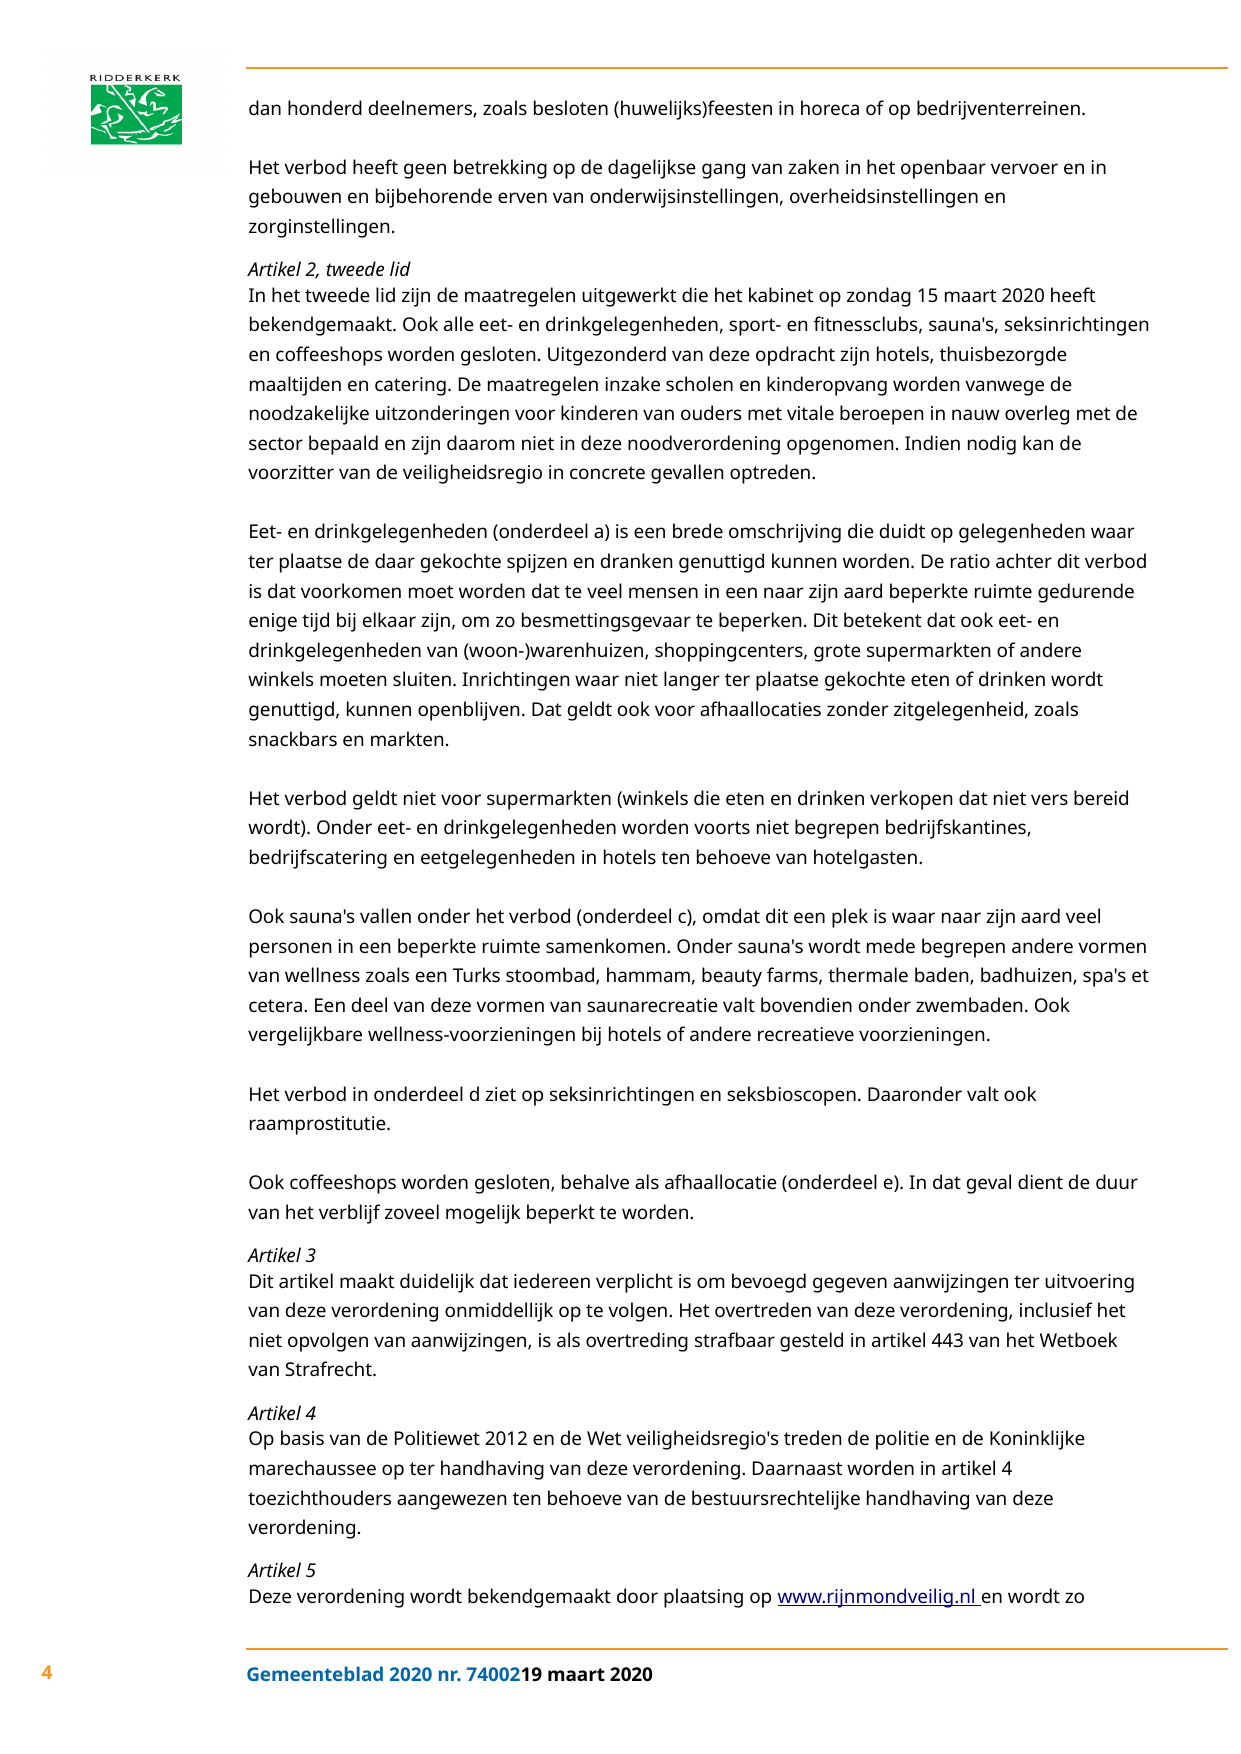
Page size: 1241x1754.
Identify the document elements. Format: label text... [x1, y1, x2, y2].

text Dit artikel maakt duidelijk dat iedereen verplicht is om bevoegd gegeven aanwijzingen ter uitvoering van deze verordening onmiddellijk op te volgen. Het overtreden van deze verordening, inclusief het niet opvolgen van aanwijzingen, is als overtreding strafbaar gesteld in artikel 443 van het Wetboek van Strafrecht. [248, 1268, 1152, 1382]
text Het verbod in onderdeel d ziet op seksinrichtingen en seksbioscopen. Daaronder valt ook raamprostitutie. [248, 1081, 1152, 1136]
text Artikel 2, tweede lid [248, 256, 1152, 282]
text Deze verordening wordt bekendgemaakt door plaatsing op www.rijnmondveilig.nl en wordt zo [248, 1583, 1152, 1609]
text Artikel 4 [248, 1400, 1152, 1426]
text Het verbod geldt niet voor supermarkten (winkels die eten en drinken verkopen dat niet vers bereid wordt). Onder eet- en drinkgelegenheden worden voorts niet begrepen bedrijfskantines, bedrijfscatering en eetgelegenheden in hotels ten behoeve van hotelgasten. [248, 785, 1152, 870]
text dan honderd deelnemers, zoals besloten (huwelijks)feesten in horeca of op bedrijventerreinen. [248, 95, 1152, 121]
text Artikel 5 [248, 1557, 1152, 1583]
picture [41, 47, 231, 172]
text Eet- en drinkgelegenheden (onderdeel a) is een brede omschrijving die duidt op gelegenheden waar ter plaatse de daar gekochte spijzen en dranken genuttigd kunnen worden. De ratio achter dit verbod is dat voorkomen moet worden dat te veel mensen in een naar zijn aard beperkte ruimte gedurende enige tijd bij elkaar zijn, om zo besmettingsgevaar te beperken. Dit betekent dat ook eet- en drinkgelegenheden van (woon-)warenhuizen, shoppingcenters, grote supermarkten of andere winkels moeten sluiten. Inrichtingen waar niet langer ter plaatse gekochte eten of drinken wordt genuttigd, kunnen openblijven. Dat geldt ook voor afhaallocaties zonder zitgelegenheid, zoals snackbars en markten. [248, 519, 1152, 751]
text Ook sauna's vallen onder het verbod (onderdeel c), omdat dit een plek is waar naar zijn aard veel personen in een beperkte ruimte samenkomen. Onder sauna's wordt mede begrepen andere vormen van wellness zoals een Turks stoombad, hammam, beauty farms, thermale baden, badhuizen, spa's et cetera. Een deel van deze vormen van saunarecreatie valt bovendien onder zwembaden. Ook vergelijkbare wellness-voorzieningen bij hotels of andere recreatieve voorzieningen. [248, 903, 1152, 1047]
text Het verbod heeft geen betrekking op de dagelijkse gang van zaken in het openbaar vervoer en in gebouwen en bijbehorende erven van onderwijsinstellingen, overheidsinstellingen en zorginstellingen. [248, 154, 1152, 239]
text Artikel 3 [248, 1242, 1152, 1268]
text Ook coffeeshops worden gesloten, behalve als afhaallocatie (onderdeel e). In dat geval dient de duur van het verblijf zoveel mogelijk beperkt te worden. [248, 1169, 1152, 1225]
text In het tweede lid zijn de maatregelen uitgewerkt die het kabinet op zondag 15 maart 2020 heeft bekendgemaakt. Ook alle eet- en drinkgelegenheden, sport- en fitnessclubs, sauna's, seksinrichtingen en coffeeshops worden gesloten. Uitgezonderd van deze opdracht zijn hotels, thuisbezorgde maaltijden en catering. De maatregelen inzake scholen en kinderopvang worden vanwege de noodzakelijke uitzonderingen voor kinderen van ouders met vitale beroepen in nauw overleg met de sector bepaald en zijn daarom niet in deze noodverordening opgenomen. Indien nodig kan de voorzitter van de veiligheidsregio in concrete gevallen optreden. [248, 282, 1152, 485]
text Op basis van de Politiewet 2012 en de Wet veiligheidsregio's treden de politie en de Koninklijke marechaussee op ter handhaving van deze verordening. Daarnaast worden in artikel 4 toezichthouders aangewezen ten behoeve van de bestuursrechtelijke handhaving van deze verordening. [248, 1426, 1152, 1540]
